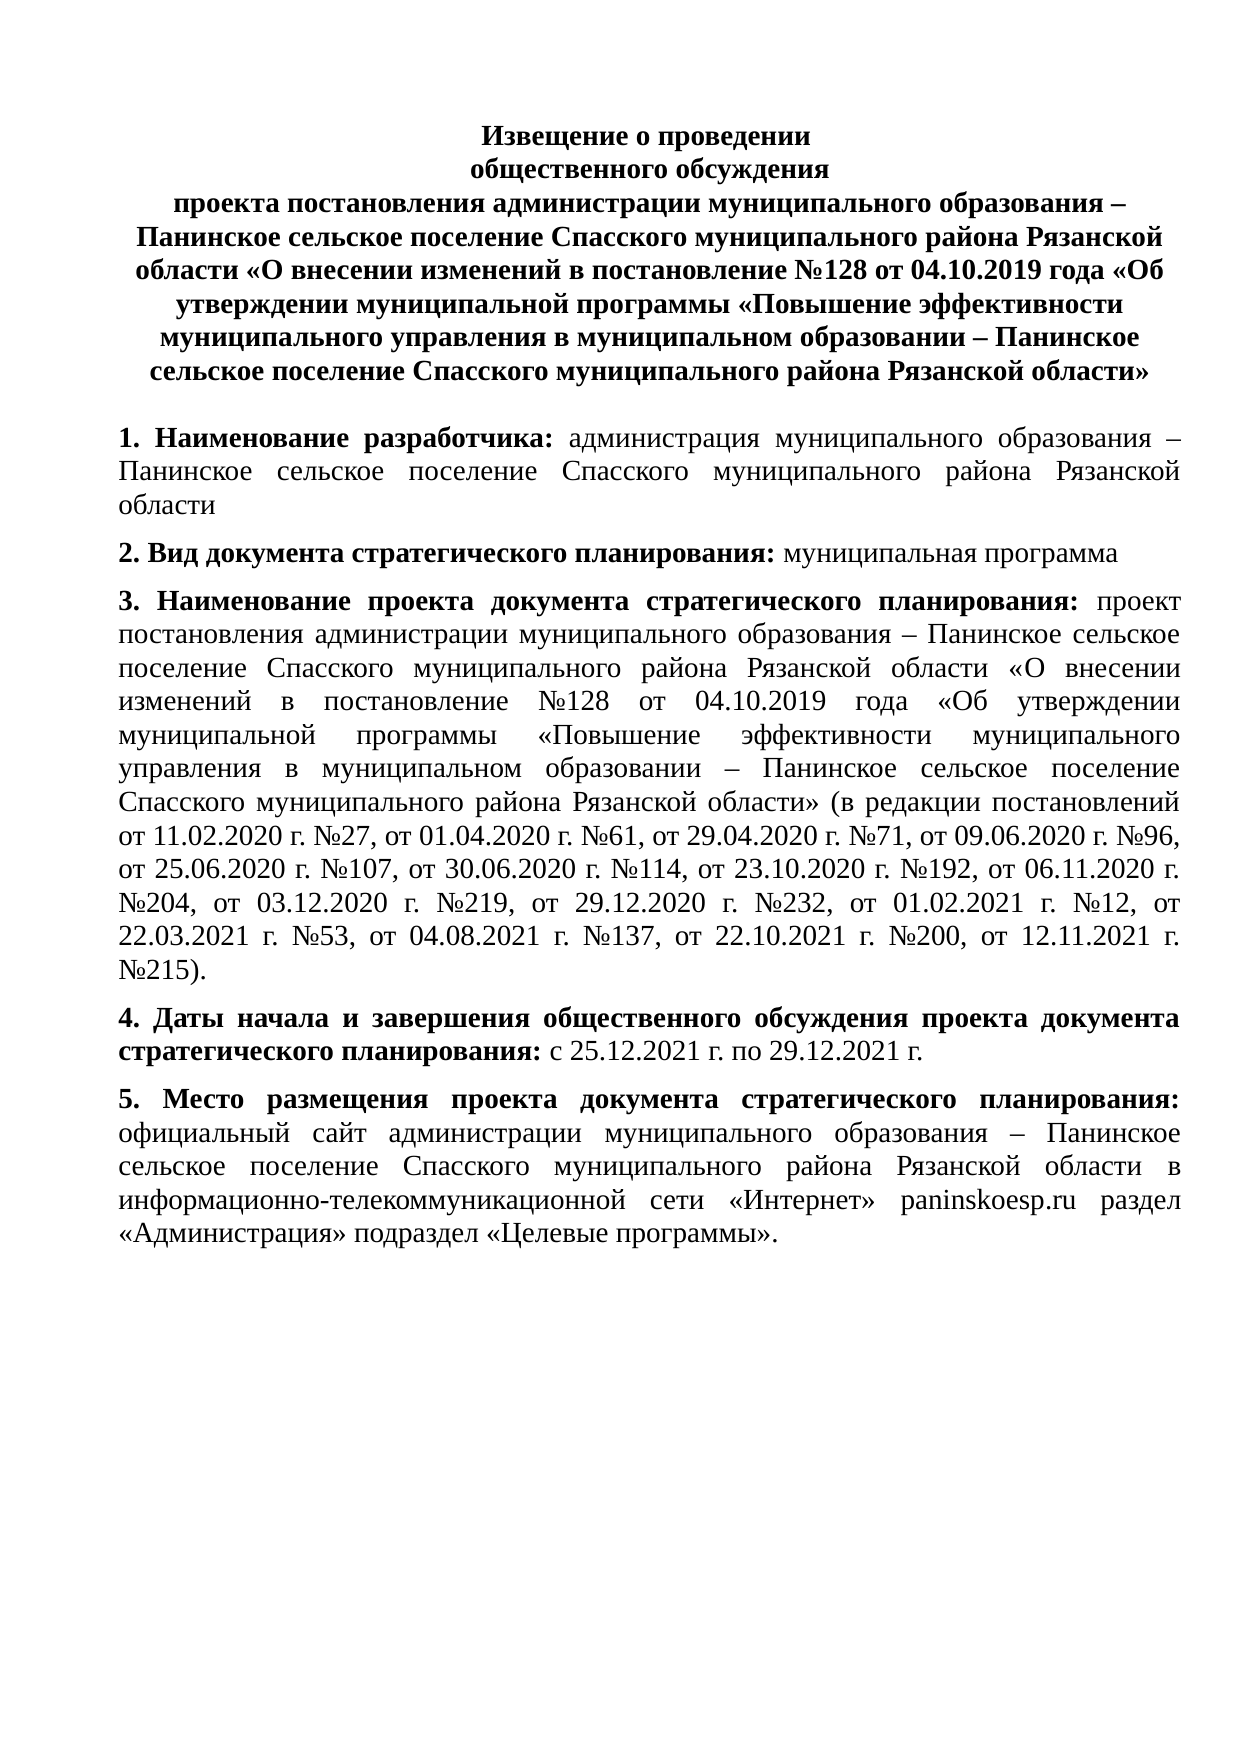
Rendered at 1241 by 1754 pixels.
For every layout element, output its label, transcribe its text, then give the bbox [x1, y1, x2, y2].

text проекта постановления администрации муниципального образования – Панинское сельское поселение Спасского муниципального района Рязанской области «О внесении изменений в постановление №128 от 04.10.2019 года «Об утверждении муниципальной программы «Повышение эффективности муниципального управления в муниципальном образовании – Панинское сельское поселение Спасского муниципального района Рязанской области» [118, 185, 1181, 386]
text общественного обсуждения [118, 152, 1181, 185]
text 1. Наименование разработчика: администрация муниципального образования – Панинское сельское поселение Спасского муниципального района Рязанской области [118, 420, 1181, 521]
text 3. Наименование проекта документа стратегического планирования: проект постановления администрации муниципального образования – Панинское сельское поселение Спасского муниципального района Рязанской области «О внесении изменений в постановление №128 от 04.10.2019 года «Об утверждении муниципальной программы «Повышение эффективности муниципального управления в муниципальном образовании – Панинское сельское поселение Спасского муниципального района Рязанской области» (в редакции постановлений от 11.02.2020 г. №27, от 01.04.2020 г. №61, от 29.04.2020 г. №71, от 09.06.2020 г. №96, от 25.06.2020 г. №107, от 30.06.2020 г. №114, от 23.10.2020 г. №192, от 06.11.2020 г. №204, от 03.12.2020 г. №219, от 29.12.2020 г. №232, от 01.02.2021 г. №12, от 22.03.2021 г. №53, от 04.08.2021 г. №137, от 22.10.2021 г. №200, от 12.11.2021 г. №215). [118, 583, 1181, 985]
text 5. Место размещения проекта документа стратегического планирования: официальный сайт администрации муниципального образования – Панинское сельское поселение Спасского муниципального района Рязанской области в информационно-телекоммуникационной сети «Интернет» paninskoesp.ru раздел «Администрация» подраздел «Целевые программы». [118, 1081, 1181, 1249]
text 2. Вид документа стратегического планирования: муниципальная программа [118, 535, 1181, 568]
text 4. Даты начала и завершения общественного обсуждения проекта документа стратегического планирования: с 25.12.2021 г. по 29.12.2021 г. [118, 1000, 1181, 1067]
text Извещение о проведении [118, 118, 1181, 152]
